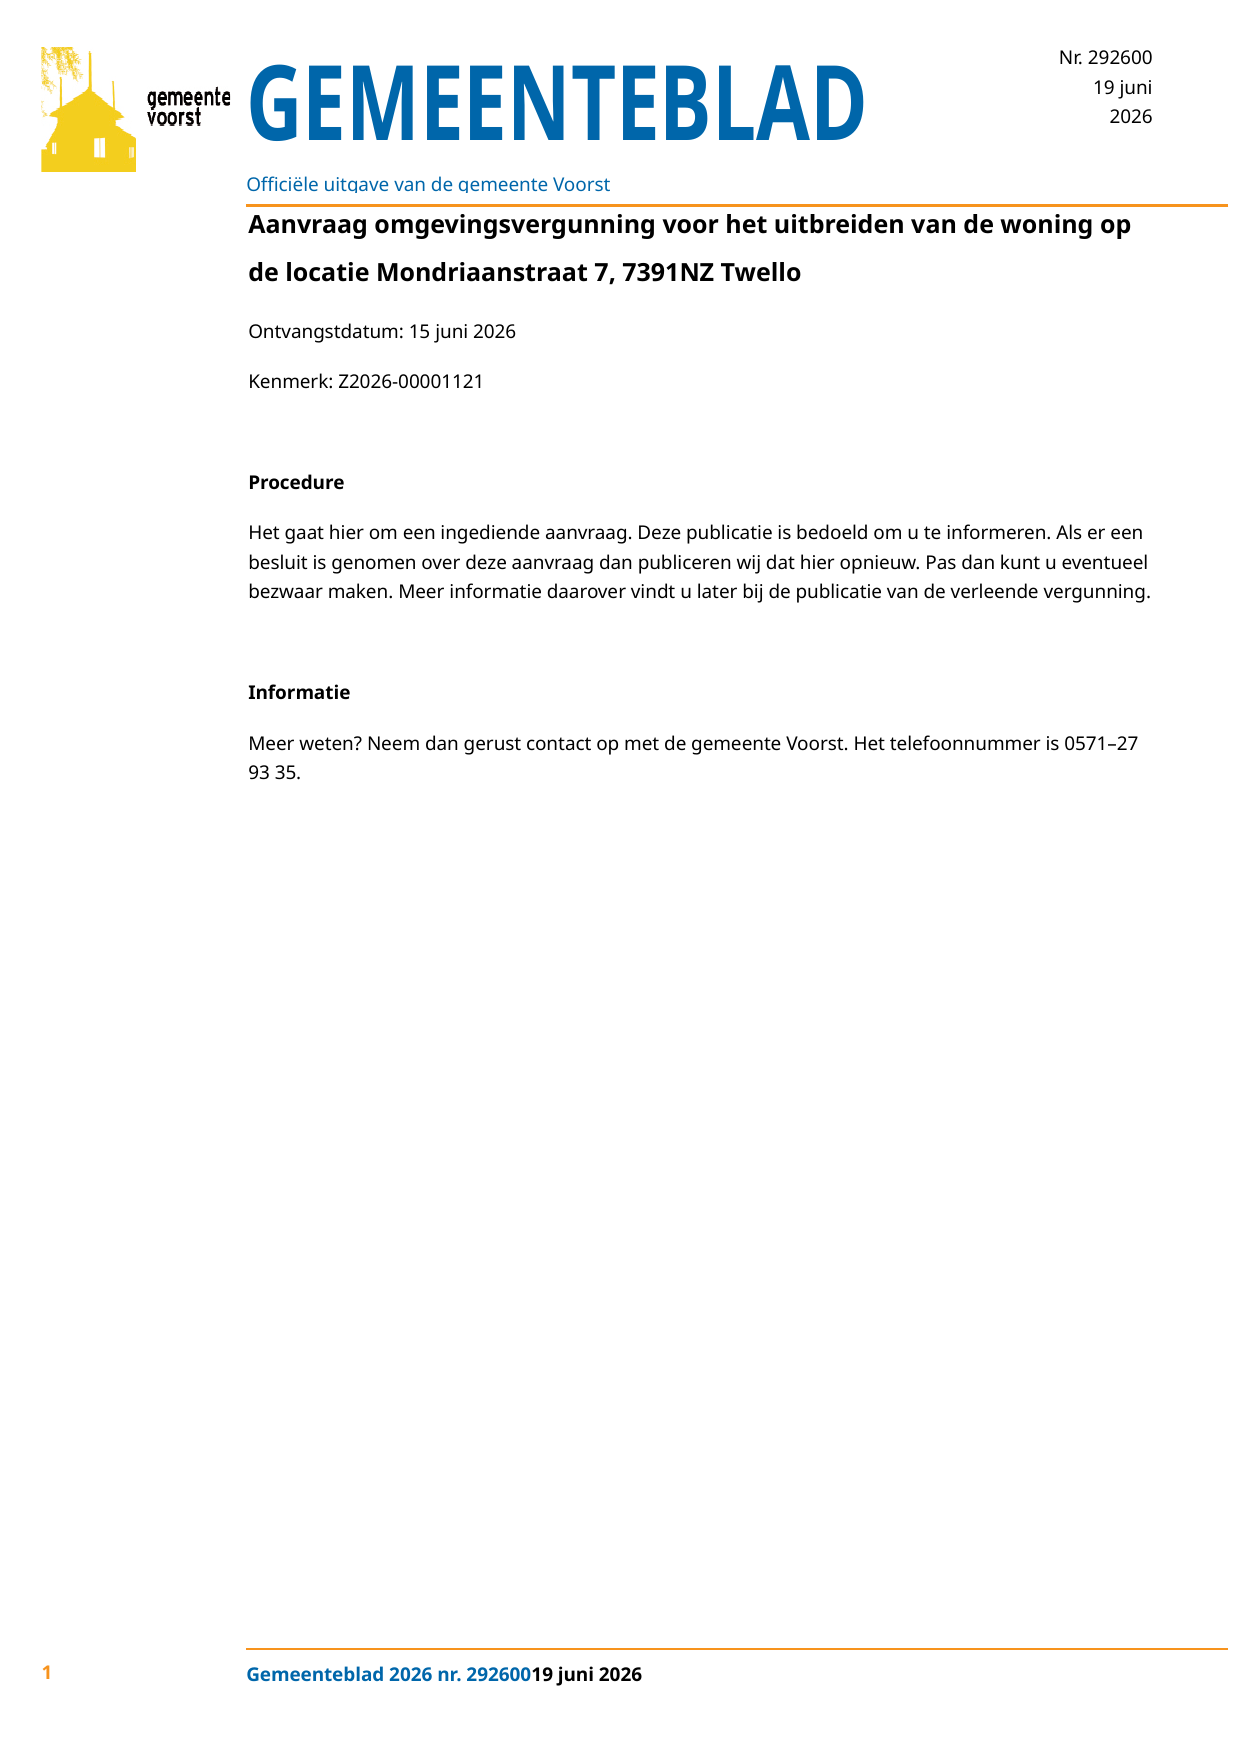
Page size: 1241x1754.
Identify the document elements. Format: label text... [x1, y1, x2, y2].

picture [41, 47, 231, 172]
text Procedure [248, 469, 1152, 495]
text Aanvraag omgevingsvergunning voor het uitbreiden van de woning op de locatie Mondriaanstraat 7, 7391NZ Twello [248, 207, 1152, 288]
text Ontvangstdatum: 15 juni 2026 [248, 318, 1152, 344]
text Het gaat hier om een ingediende aanvraag. Deze publicatie is bedoeld om u te informeren. Als er een besluit is genomen over deze aanvraag dan publiceren wij dat hier opnieuw. Pas dan kunt u eventueel bezwaar maken. Meer informatie daarover vindt u later bij de publicatie van de verleende vergunning. [248, 519, 1152, 604]
text Informatie [248, 679, 1152, 705]
text Kenmerk: Z2026-00001121 [248, 368, 1152, 394]
text Meer weten? Neem dan gerust contact op met de gemeente Voorst. Het telefoonnummer is 0571–27 93 35. [248, 730, 1152, 785]
